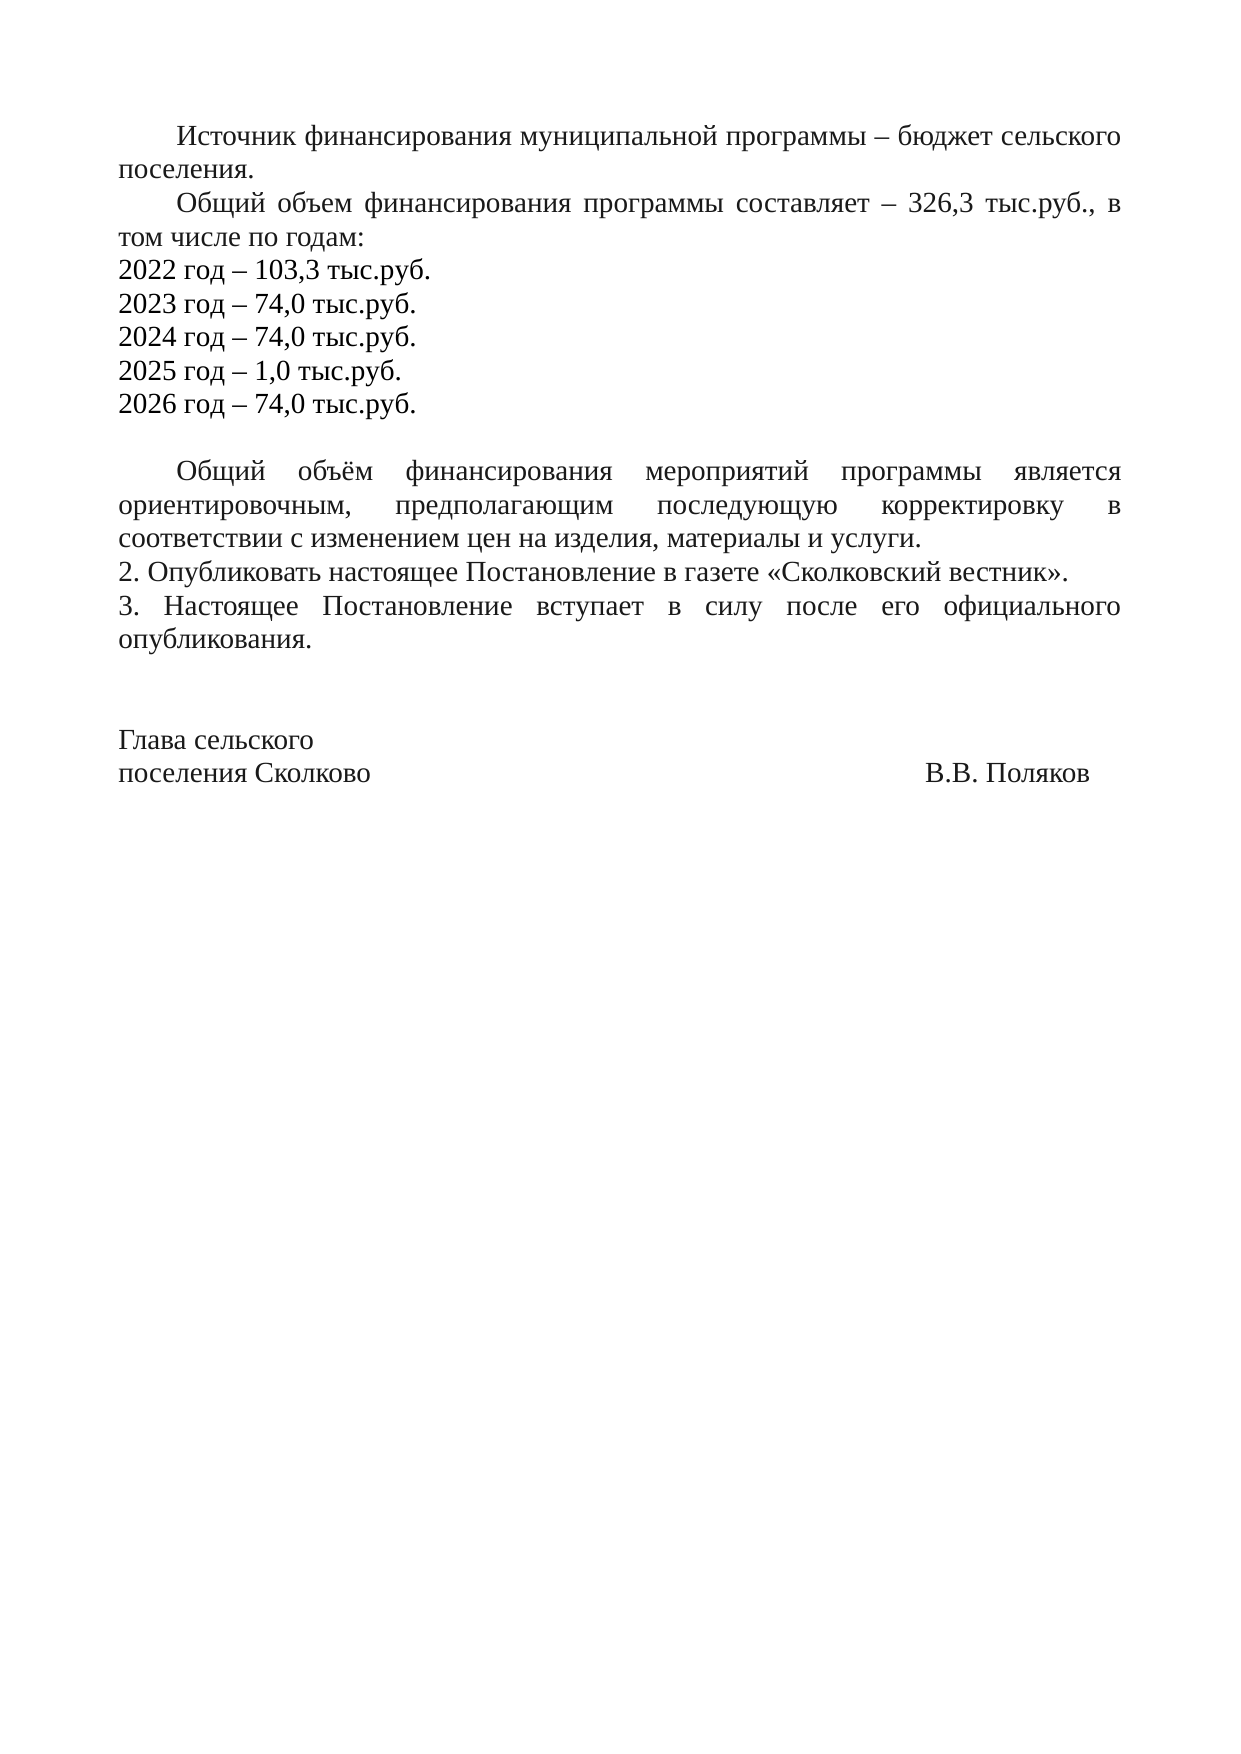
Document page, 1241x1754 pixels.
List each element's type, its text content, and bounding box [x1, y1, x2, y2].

text Глава сельского [118, 722, 1122, 755]
text 2. Опубликовать настоящее Постановление в газете «Сколковский вестник». [118, 554, 1122, 588]
text Общий объем финансирования программы составляет – 326,3 тыс.руб., в том числе по годам: [118, 185, 1122, 252]
text 2024 год – 74,0 тыс.руб. [118, 319, 1122, 353]
text 2022 год – 103,3 тыс.руб. [118, 252, 1122, 286]
text поселения Сколково В.В. Поляков [118, 755, 1122, 789]
text Общий объём финансирования мероприятий программы является ориентировочным, предполагающим последующую корректировку в соответствии с изменением цен на изделия, материалы и услуги. [118, 453, 1122, 554]
text 2026 год – 74,0 тыс.руб. [118, 386, 1122, 420]
text 2025 год – 1,0 тыс.руб. [118, 353, 1122, 386]
text Источник финансирования муниципальной программы – бюджет сельского поселения. [118, 118, 1122, 185]
text 3. Настоящее Постановление вступает в силу после его официального опубликования. [118, 588, 1122, 655]
text 2023 год – 74,0 тыс.руб. [118, 286, 1122, 319]
